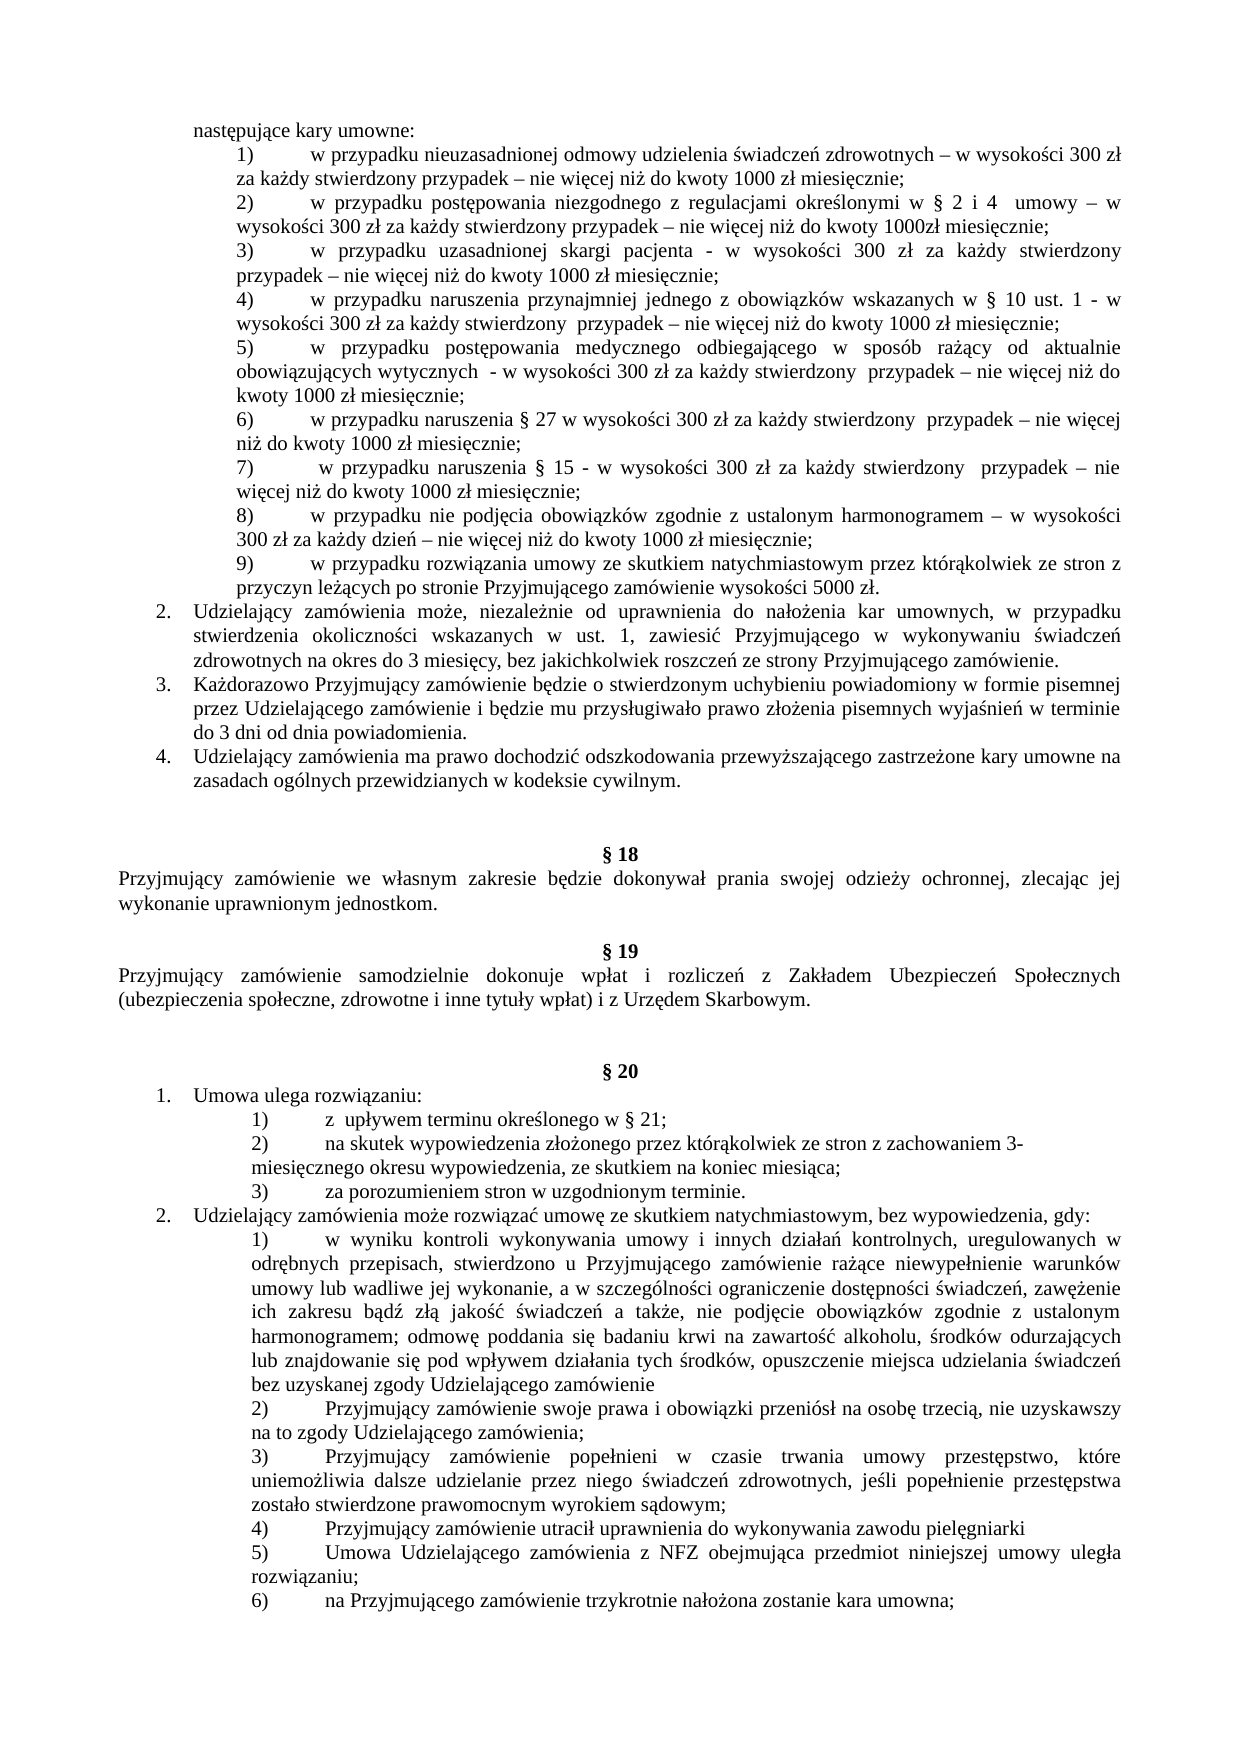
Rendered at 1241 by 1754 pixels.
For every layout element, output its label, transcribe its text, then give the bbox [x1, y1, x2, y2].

list w wyniku kontroli wykonywania umowy i innych działań kontrolnych, uregulowanych w odrębnych przepisach, stwierdzono u Przyjmującego zamówienie rażące niewypełnienie warunków umowy lub wadliwe jej wykonanie, a w szczególności ograniczenie dostępności świadczeń, zawężenie ich zakresu bądź złą jakość świadczeń a także, nie podjęcie obowiązków zgodnie z ustalonym harmonogramem; odmowę poddania się badaniu krwi na zawartość alkoholu, środków odurzających lub znajdowanie się pod wpływem działania tych środków, opuszczenie miejsca udzielania świadczeń bez uzyskanej zgody Udzielającego zamówienie [251, 1227, 1122, 1396]
list Przyjmujący zamówienie popełnieni w czasie trwania umowy przestępstwo, które uniemożliwia dalsze udzielanie przez niego świadczeń zdrowotnych, jeśli popełnienie przestępstwa zostało stwierdzone prawomocnym wyrokiem sądowym; [251, 1444, 1122, 1516]
text § 18 [118, 842, 1122, 866]
list w przypadku rozwiązania umowy ze skutkiem natychmiastowym przez którąkolwiek ze stron z przyczyn leżących po stronie Przyjmującego zamówienie wysokości 5000 zł. [236, 551, 1122, 599]
list z upływem terminu określonego w § 21; [251, 1107, 1122, 1131]
list na Przyjmującego zamówienie trzykrotnie nałożona zostanie kara umowna; [251, 1588, 1122, 1612]
list Udzielający zamówienia może rozwiązać umowę ze skutkiem natychmiastowym, bez wypowiedzenia, gdy: [156, 1203, 1122, 1227]
list w przypadku postępowania niezgodnego z regulacjami określonymi w § 2 i 4 umowy – w wysokości 300 zł za każdy stwierdzony przypadek – nie więcej niż do kwoty 1000zł miesięcznie; [236, 190, 1122, 238]
text Przyjmujący zamówienie samodzielnie dokonuje wpłat i rozliczeń z Zakładem Ubezpieczeń Społecznych (ubezpieczenia społeczne, zdrowotne i inne tytuły wpłat) i z Urzędem Skarbowym. [118, 963, 1122, 1011]
list w przypadku naruszenia § 27 w wysokości 300 zł za każdy stwierdzony przypadek – nie więcej niż do kwoty 1000 zł miesięcznie; [236, 407, 1122, 455]
text § 19 [118, 938, 1122, 963]
list Przyjmujący zamówienie utracił uprawnienia do wykonywania zawodu pielęgniarki [251, 1516, 1122, 1540]
list w przypadku naruszenia przynajmniej jednego z obowiązków wskazanych w § 10 ust. 1 - w wysokości 300 zł za każdy stwierdzony przypadek – nie więcej niż do kwoty 1000 zł miesięcznie; [236, 287, 1122, 335]
list Umowa ulega rozwiązaniu: [156, 1083, 1122, 1107]
text Przyjmujący zamówienie we własnym zakresie będzie dokonywał prania swojej odzieży ochronnej, zlecając jej wykonanie uprawnionym jednostkom. [118, 866, 1122, 914]
text § 20 [118, 1059, 1122, 1083]
list Przyjmujący zamówienie swoje prawa i obowiązki przeniósł na osobę trzecią, nie uzyskawszy na to zgody Udzielającego zamówienia; [251, 1396, 1122, 1444]
list w przypadku naruszenia § 15 - w wysokości 300 zł za każdy stwierdzony przypadek – nie więcej niż do kwoty 1000 zł miesięcznie; [236, 455, 1122, 503]
list Każdorazowo Przyjmujący zamówienie będzie o stwierdzonym uchybieniu powiadomiony w formie pisemnej przez Udzielającego zamówienie i będzie mu przysługiwało prawo złożenia pisemnych wyjaśnień w terminie do 3 dni od dnia powiadomienia. [156, 672, 1122, 744]
list Umowa Udzielającego zamówienia z NFZ obejmująca przedmiot niniejszej umowy uległa rozwiązaniu; [251, 1540, 1122, 1588]
list w przypadku nieuzasadnionej odmowy udzielenia świadczeń zdrowotnych – w wysokości 300 zł za każdy stwierdzony przypadek – nie więcej niż do kwoty 1000 zł miesięcznie; [236, 142, 1122, 190]
list w przypadku nie podjęcia obowiązków zgodnie z ustalonym harmonogramem – w wysokości 300 zł za każdy dzień – nie więcej niż do kwoty 1000 zł miesięcznie; [236, 503, 1122, 551]
list Udzielający zamówienia ma prawo dochodzić odszkodowania przewyższającego zastrzeżone kary umowne na zasadach ogólnych przewidzianych w kodeksie cywilnym. [156, 744, 1122, 792]
list w przypadku postępowania medycznego odbiegającego w sposób rażący od aktualnie obowiązujących wytycznych - w wysokości 300 zł za każdy stwierdzony przypadek – nie więcej niż do kwoty 1000 zł miesięcznie; [236, 335, 1122, 407]
list za porozumieniem stron w uzgodnionym terminie. [251, 1179, 1122, 1203]
list następujące kary umowne: [156, 118, 1122, 142]
list w przypadku uzasadnionej skargi pacjenta - w wysokości 300 zł za każdy stwierdzony przypadek – nie więcej niż do kwoty 1000 zł miesięcznie; [236, 238, 1122, 287]
list na skutek wypowiedzenia złożonego przez którąkolwiek ze stron z zachowaniem 3-miesięcznego okresu wypowiedzenia, ze skutkiem na koniec miesiąca; [251, 1131, 1122, 1179]
list Udzielający zamówienia może, niezależnie od uprawnienia do nałożenia kar umownych, w przypadku stwierdzenia okoliczności wskazanych w ust. 1, zawiesić Przyjmującego w wykonywaniu świadczeń zdrowotnych na okres do 3 miesięcy, bez jakichkolwiek roszczeń ze strony Przyjmującego zamówienie. [156, 599, 1122, 672]
